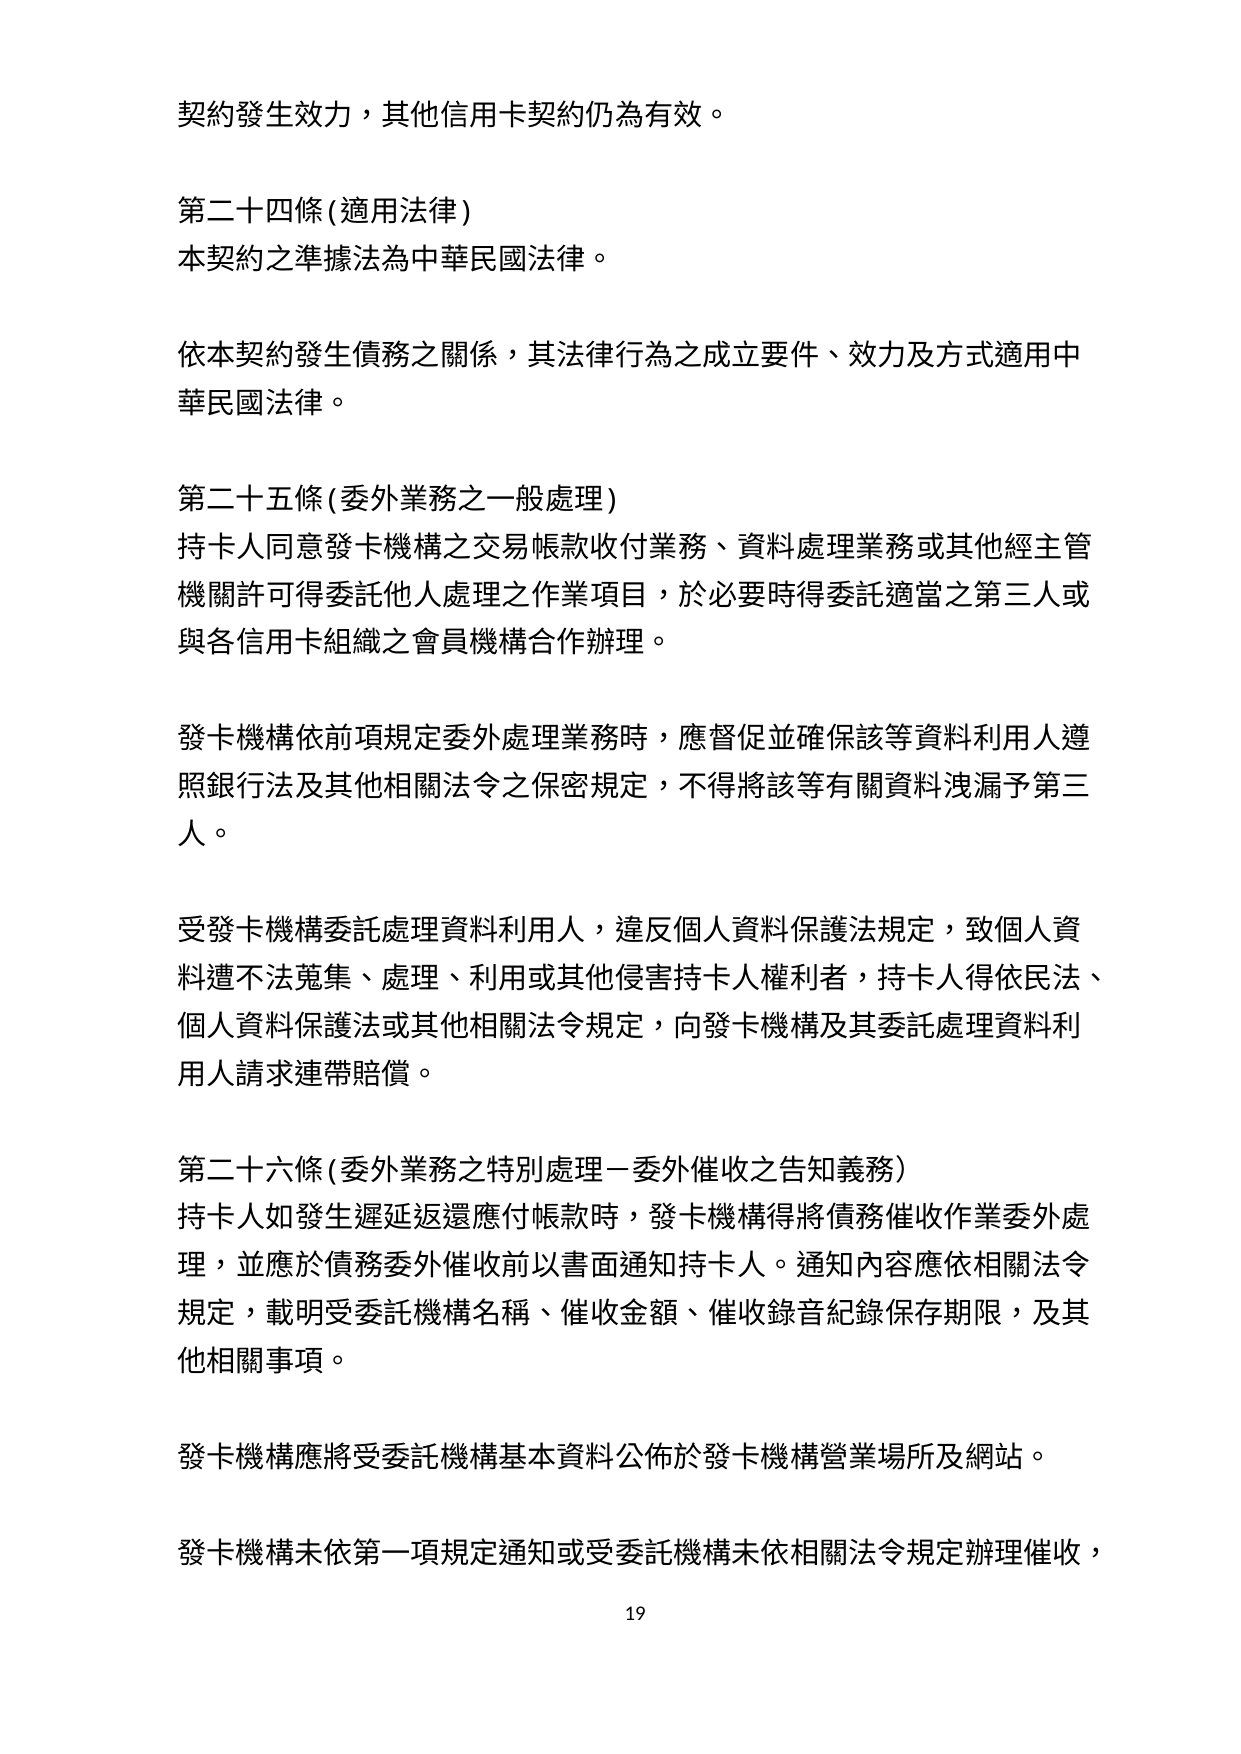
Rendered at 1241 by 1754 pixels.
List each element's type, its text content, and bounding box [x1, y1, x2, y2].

text 第二十六條(委外業務之特別處理－委外催收之告知義務） [177, 1142, 1092, 1189]
text 契約發生效力，其他信用卡契約仍為有效。 [177, 87, 1092, 135]
text 本契約之準據法為中華民國法律。 [177, 231, 1092, 279]
text 依本契約發生債務之關係，其法律行為之成立要件、效力及方式適用中華民國法律。 [177, 327, 1092, 423]
text 持卡人如發生遲延返還應付帳款時，發卡機構得將債務催收作業委外處理，並應於債務委外催收前以書面通知持卡人。通知內容應依相關法令規定，載明受委託機構名稱、催收金額、催收錄音紀錄保存期限，及其他相關事項。 [177, 1189, 1092, 1381]
text 持卡人同意發卡機構之交易帳款收付業務、資料處理業務或其他經主管機關許可得委託他人處理之作業項目，於必要時得委託適當之第三人或與各信用卡組織之會員機構合作辦理。 [177, 519, 1092, 662]
text 第二十四條(適用法律) [177, 183, 1092, 231]
text 受發卡機構委託處理資料利用人，違反個人資料保護法規定，致個人資料遭不法蒐集、處理、利用或其他侵害持卡人權利者，持卡人得依民法、個人資料保護法或其他相關法令規定，向發卡機構及其委託處理資料利用人請求連帶賠償。 [177, 902, 1092, 1094]
text 發卡機構依前項規定委外處理業務時，應督促並確保該等資料利用人遵照銀行法及其他相關法令之保密規定，不得將該等有關資料洩漏予第三人。 [177, 710, 1092, 854]
text 發卡機構應將受委託機構基本資料公佈於發卡機構營業場所及網站。 [177, 1429, 1092, 1477]
text 第二十五條(委外業務之一般處理) [177, 471, 1092, 519]
text 發卡機構未依第一項規定通知或受委託機構未依相關法令規定辦理催收，致持卡人受損者，發卡機構應負連帶賠償責任。 [177, 1525, 1092, 1573]
